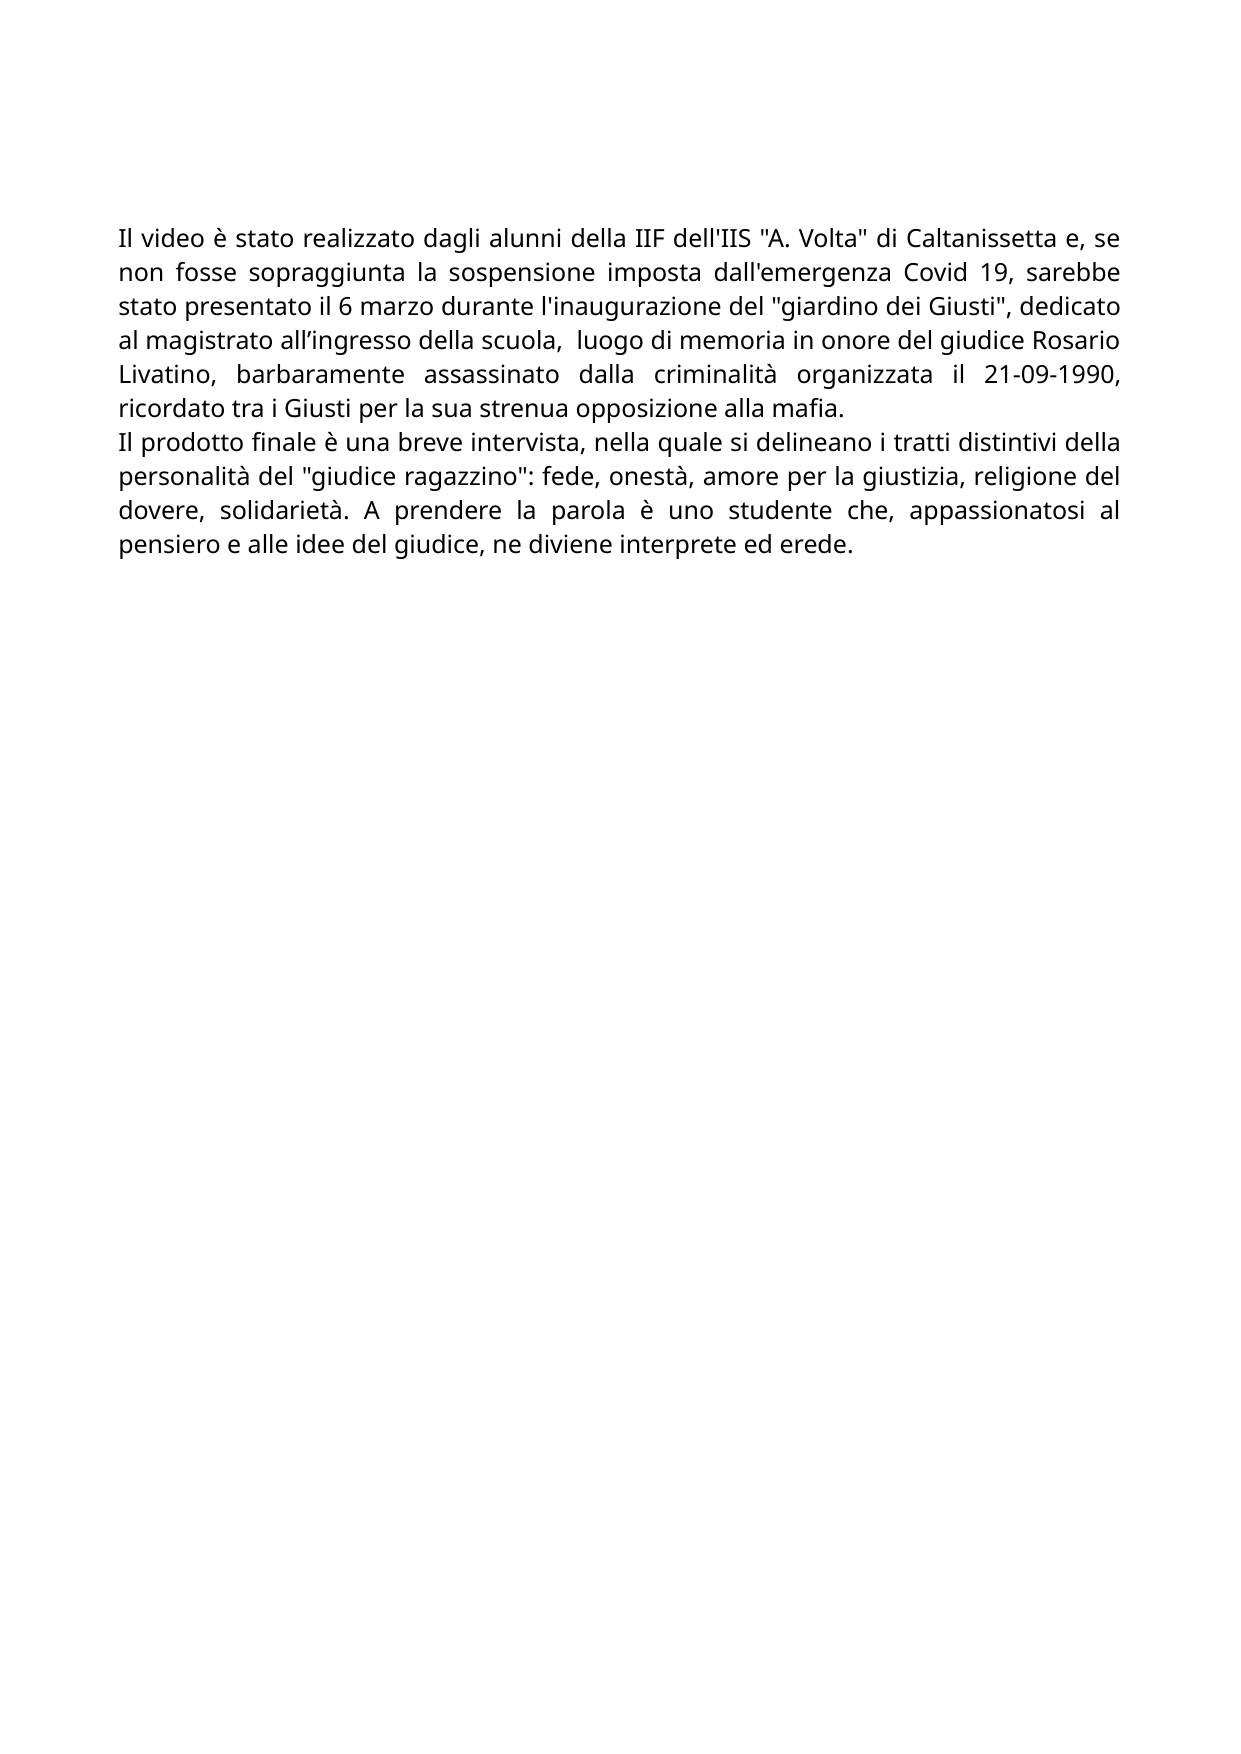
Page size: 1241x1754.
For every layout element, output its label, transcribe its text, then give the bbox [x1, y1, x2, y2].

text Il video è stato realizzato dagli alunni della IIF dell'IIS "A. Volta" di Caltanissetta e, se non fosse sopraggiunta la sospensione imposta dall'emergenza Covid 19, sarebbe stato presentato il 6 marzo durante l'inaugurazione del "giardino dei Giusti", dedicato al magistrato all’ingresso della scuola, luogo di memoria in onore del giudice Rosario Livatino, barbaramente assassinato dalla criminalità organizzata il 21-09-1990, ricordato tra i Giusti per la sua strenua opposizione alla mafia. [118, 220, 1122, 425]
text Il prodotto finale è una breve intervista, nella quale si delineano i tratti distintivi della personalità del "giudice ragazzino": fede, onestà, amore per la giustizia, religione del dovere, solidarietà. A prendere la parola è uno studente che, appassionatosi al pensiero e alle idee del giudice, ne diviene interprete ed erede. [118, 425, 1122, 561]
